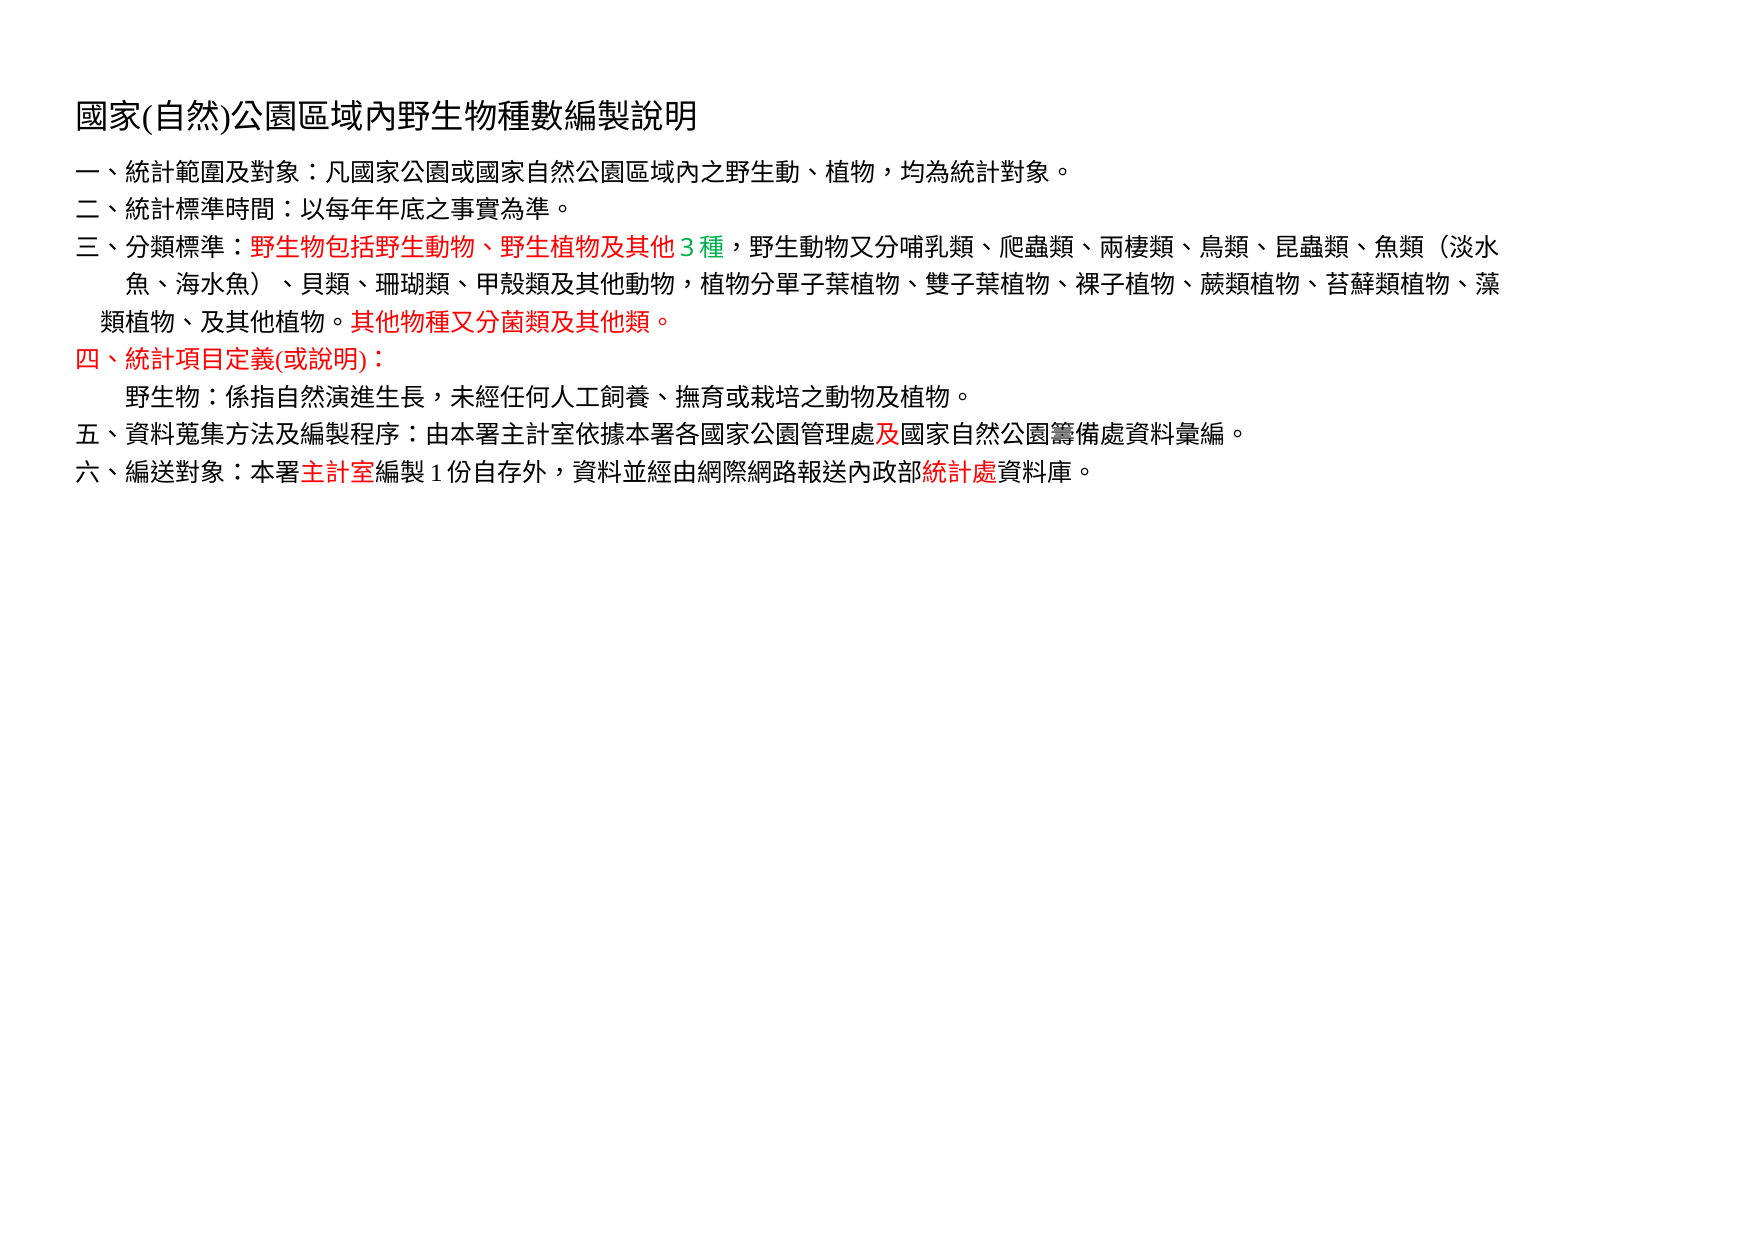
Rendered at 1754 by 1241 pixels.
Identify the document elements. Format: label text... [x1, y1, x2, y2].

text 野生物：係指自然演進生長，未經任何人工飼養、撫育或栽培之動物及植物。 [75, 376, 1679, 414]
text 國家(自然)公園區域內野生物種數編製說明 [75, 76, 1679, 151]
text 六、編送對象：本署主計室編製1份自存外，資料並經由網際網路報送內政部統計處資料庫。 [75, 451, 1679, 489]
text 五、資料蒐集方法及編製程序：由本署主計室依據本署各國家公園管理處及國家自然公園籌備處資料彙編。 [75, 414, 1679, 451]
text 類植物、及其他植物。其他物種又分菌類及其他類。 [75, 301, 1679, 339]
text 一、統計範圍及對象：凡國家公園或國家自然公園區域內之野生動、植物，均為統計對象。 [75, 151, 1679, 189]
text 四、統計項目定義(或說明)： [75, 339, 1679, 376]
text 魚、海水魚）、貝類、珊瑚類、甲殼類及其他動物，植物分單子葉植物、雙子葉植物、裸子植物、蕨類植物、苔蘚類植物、藻 [75, 264, 1679, 301]
text 二、統計標準時間：以每年年底之事實為準。 [75, 189, 1679, 226]
text 三、分類標準：野生物包括野生動物、野生植物及其他3種，野生動物又分哺乳類、爬蟲類、兩棲類、鳥類、昆蟲類、魚類（淡水 [75, 226, 1679, 264]
